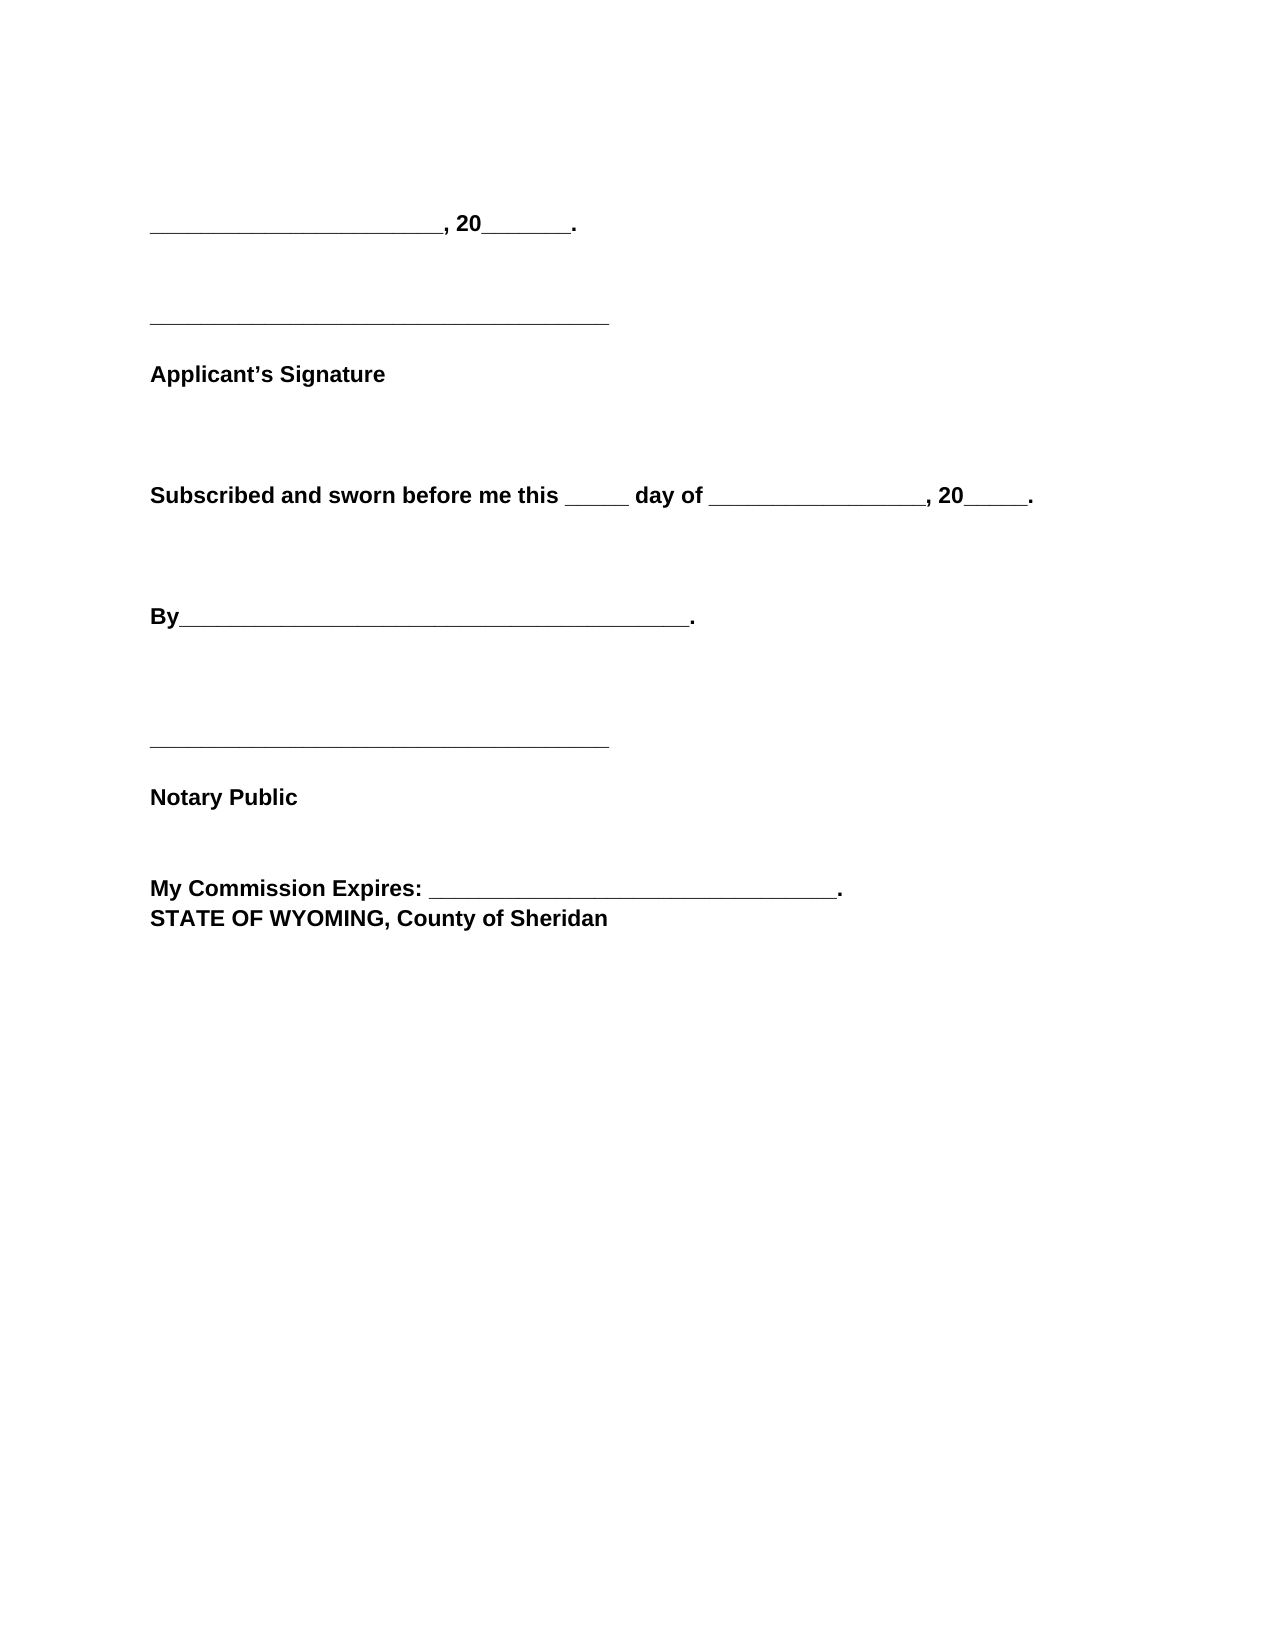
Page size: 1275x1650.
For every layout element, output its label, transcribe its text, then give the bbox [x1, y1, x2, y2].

text _______________________, 20_______. [150, 210, 1125, 237]
text My Commission Expires: ________________________________. [150, 875, 1125, 901]
text ____________________________________ [150, 724, 1125, 750]
text By________________________________________. [150, 603, 1125, 629]
text Subscribed and sworn before me this _____ day of _________________, 20_____. [150, 482, 1125, 509]
text STATE OF WYOMING, County of Sheridan [150, 905, 1125, 932]
text ____________________________________ [150, 301, 1125, 327]
text Notary Public [150, 784, 1125, 811]
text Applicant’s Signature [150, 361, 1125, 388]
